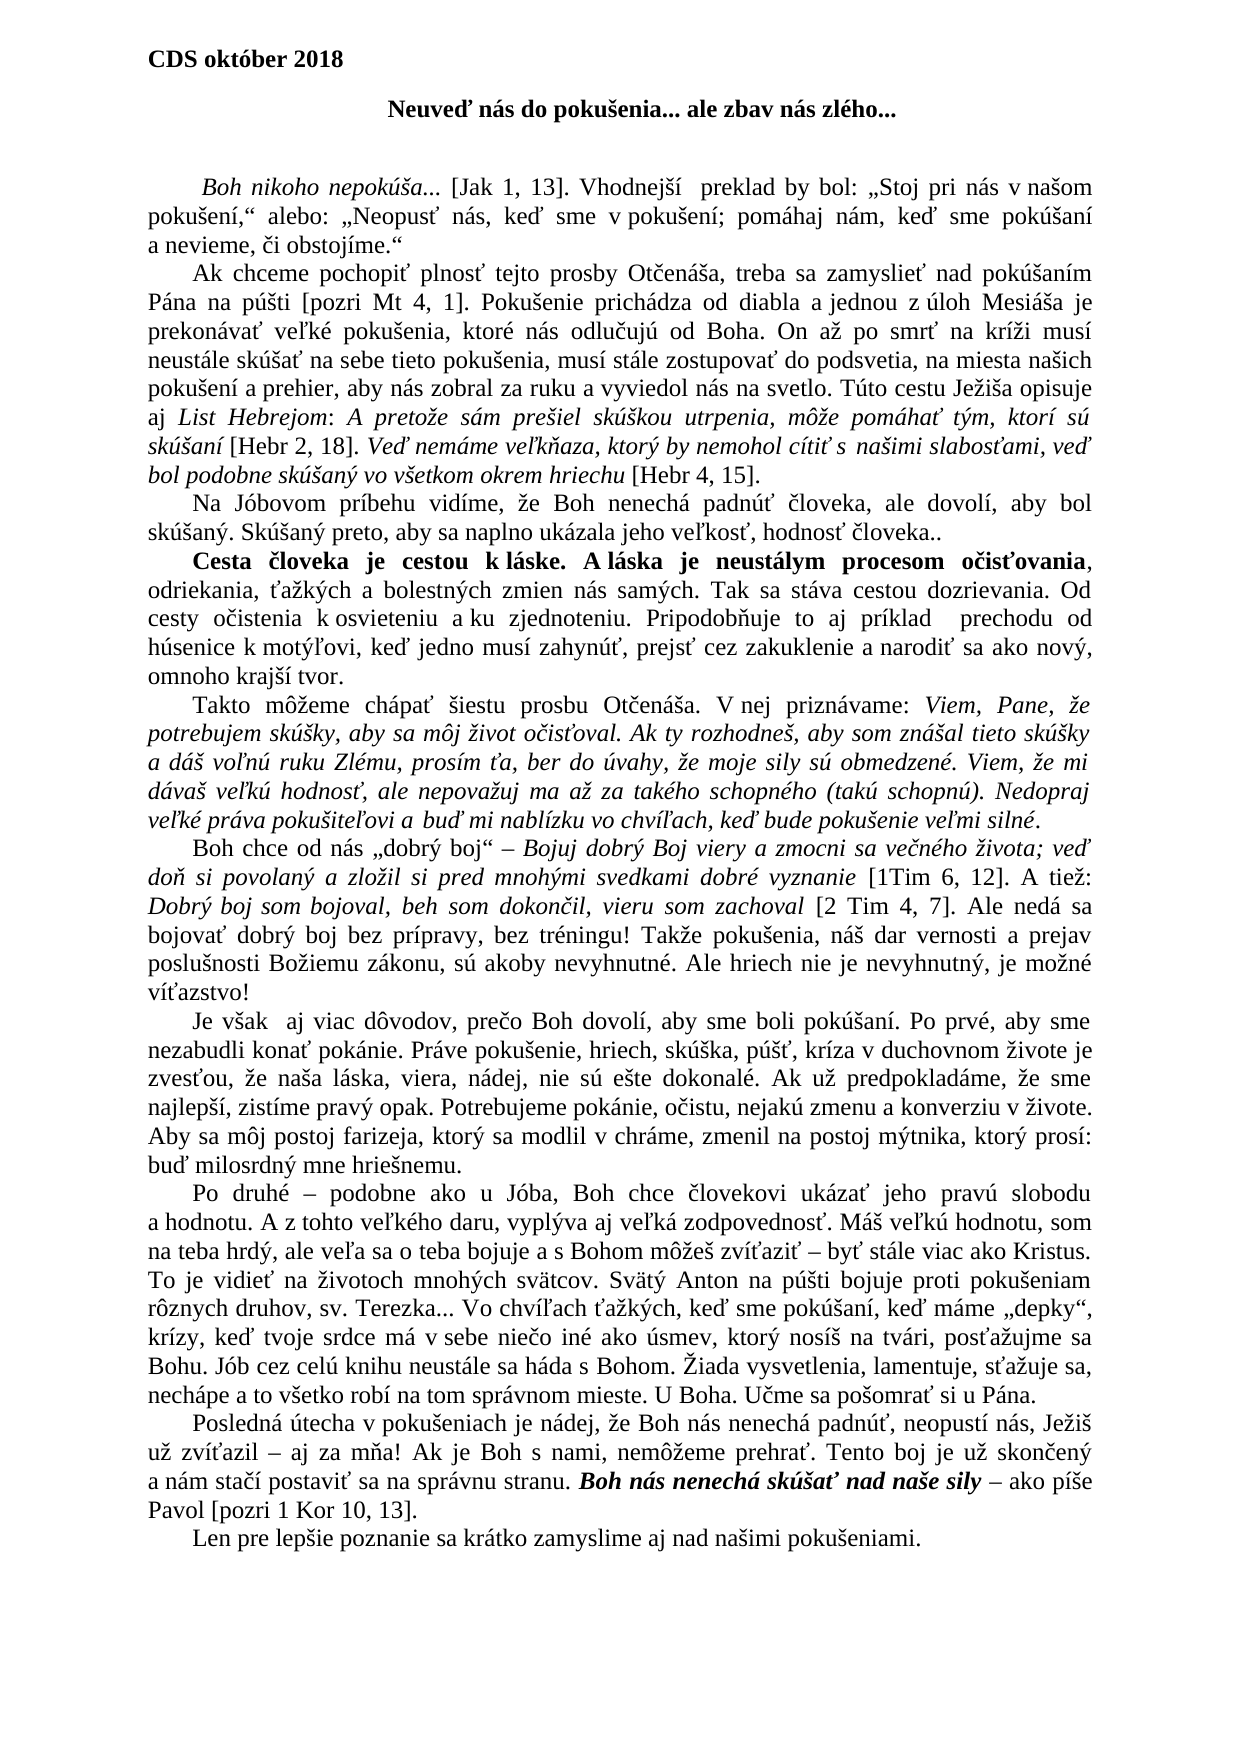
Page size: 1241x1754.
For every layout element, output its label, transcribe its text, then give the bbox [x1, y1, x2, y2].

text Len pre lepšie poznanie sa krátko zamyslime aj nad našimi pokušeniami. [148, 1523, 1093, 1552]
text Boh chce od nás „dobrý boj“ – Bojuj dobrý Boj viery a zmocni sa večného života; veď doň si povolaný a zložil si pred mnohými svedkami dobré vyznanie [1Tim 6, 12]. A tiež: Dobrý boj som bojoval, beh som dokončil, vieru som zachoval [2 Tim 4, 7]. Ale nedá sa bojovať dobrý boj bez prípravy, bez tréningu! Takže pokušenia, náš dar vernosti a prejav poslušnosti Božiemu zákonu, sú akoby nevyhnutné. Ale hriech nie je nevyhnutný, je možné víťazstvo! [148, 833, 1093, 1006]
subtitle CDS október 2018 [148, 44, 1093, 73]
text Na Jóbovom príbehu vidíme, že Boh nenechá padnúť človeka, ale dovolí, aby bol skúšaný. Skúšaný preto, aby sa naplno ukázala jeho veľkosť, hodnosť človeka.. [148, 488, 1093, 546]
text Po druhé – podobne ako u Jóba, Boh chce človekovi ukázať jeho pravú slobodu a hodnotu. A z tohto veľkého daru, vyplýva aj veľká zodpovednosť. Máš veľkú hodnotu, som na teba hrdý, ale veľa sa o teba bojuje a s Bohom môžeš zvíťaziť – byť stále viac ako Kristus. To je vidieť na životoch mnohých svätcov. Svätý Anton na púšti bojuje proti pokušeniam rôznych druhov, sv. Terezka... Vo chvíľach ťažkých, keď sme pokúšaní, keď máme „depky“, krízy, keď tvoje srdce má v sebe niečo iné ako úsmev, ktorý nosíš na tvári, posťažujme sa Bohu. Jób cez celú knihu neustále sa háda s Bohom. Žiada vysvetlenia, lamentuje, sťažuje sa, nechápe a to všetko robí na tom správnom mieste. U Boha. Učme sa pošomrať si u Pána. [148, 1178, 1093, 1408]
text Je však aj viac dôvodov, prečo Boh dovolí, aby sme boli pokúšaní. Po prvé, aby sme nezabudli konať pokánie. Práve pokušenie, hriech, skúška, púšť, kríza v duchovnom živote je zvesťou, že naša láska, viera, nádej, nie sú ešte dokonalé. Ak už predpokladáme, že sme najlepší, zistíme pravý opak. Potrebujeme pokánie, očistu, nejakú zmenu a konverziu v živote. Aby sa môj postoj farizeja, ktorý sa modlil v chráme, zmenil na postoj mýtnika, ktorý prosí: buď milosrdný mne hriešnemu. [148, 1006, 1093, 1178]
text Posledná útecha v pokušeniach je nádej, že Boh nás nenechá padnúť, neopustí nás, Ježiš už zvíťazil – aj za mňa! Ak je Boh s nami, nemôžeme prehrať. Tento boj je už skončený a nám stačí postaviť sa na správnu stranu. Boh nás nenechá skúšať nad naše sily – ako píše Pavol [pozri 1 Kor 10, 13]. [148, 1408, 1093, 1523]
subtitle Neuveď nás do pokušenia... ale zbav nás zlého... [148, 94, 1093, 123]
text Takto môžeme chápať šiestu prosbu Otčenáša. V nej priznávame: Viem, Pane, že potrebujem skúšky, aby sa môj život očisťoval. Ak ty rozhodneš, aby som znášal tieto skúšky a dáš voľnú ruku Zlému, prosím ťa, ber do úvahy, že moje sily sú obmedzené. Viem, že mi dávaš veľkú hodnosť, ale nepovažuj ma až za takého schopného (takú schopnú). Nedopraj veľké práva pokušiteľovi a buď mi nablízku vo chvíľach, keď bude pokušenie veľmi silné. [148, 690, 1093, 833]
text Ak chceme pochopiť plnosť tejto prosby Otčenáša, treba sa zamyslieť nad pokúšaním Pána na púšti [pozri Mt 4, 1]. Pokušenie prichádza od diabla a jednou z úloh Mesiáša je prekonávať veľké pokušenia, ktoré nás odlučujú od Boha. On až po smrť na kríži musí neustále skúšať na sebe tieto pokušenia, musí stále zostupovať do podsvetia, na miesta našich pokušení a prehier, aby nás zobral za ruku a vyviedol nás na svetlo. Túto cestu Ježiša opisuje aj List Hebrejom: A pretože sám prešiel skúškou utrpenia, môže pomáhať tým, ktorí sú skúšaní [Hebr 2, 18]. Veď nemáme veľkňaza, ktorý by nemohol cítiť s našimi slabosťami, veď bol podobne skúšaný vo všetkom okrem hriechu [Hebr 4, 15]. [148, 258, 1093, 488]
text Boh nikoho nepokúša... [Jak 1, 13]. Vhodnejší preklad by bol: „Stoj pri nás v našom pokušení,“ alebo: „Neopusť nás, keď sme v pokušení; pomáhaj nám, keď sme pokúšaní a nevieme, či obstojíme.“ [148, 172, 1093, 258]
text Cesta človeka je cestou k láske. A láska je neustálym procesom očisťovania, odriekania, ťažkých a bolestných zmien nás samých. Tak sa stáva cestou dozrievania. Od cesty očistenia k osvieteniu a ku zjednoteniu. Pripodobňuje to aj príklad prechodu od húsenice k motýľovi, keď jedno musí zahynúť, prejsť cez zakuklenie a narodiť sa ako nový, omnoho krajší tvor. [148, 546, 1093, 690]
